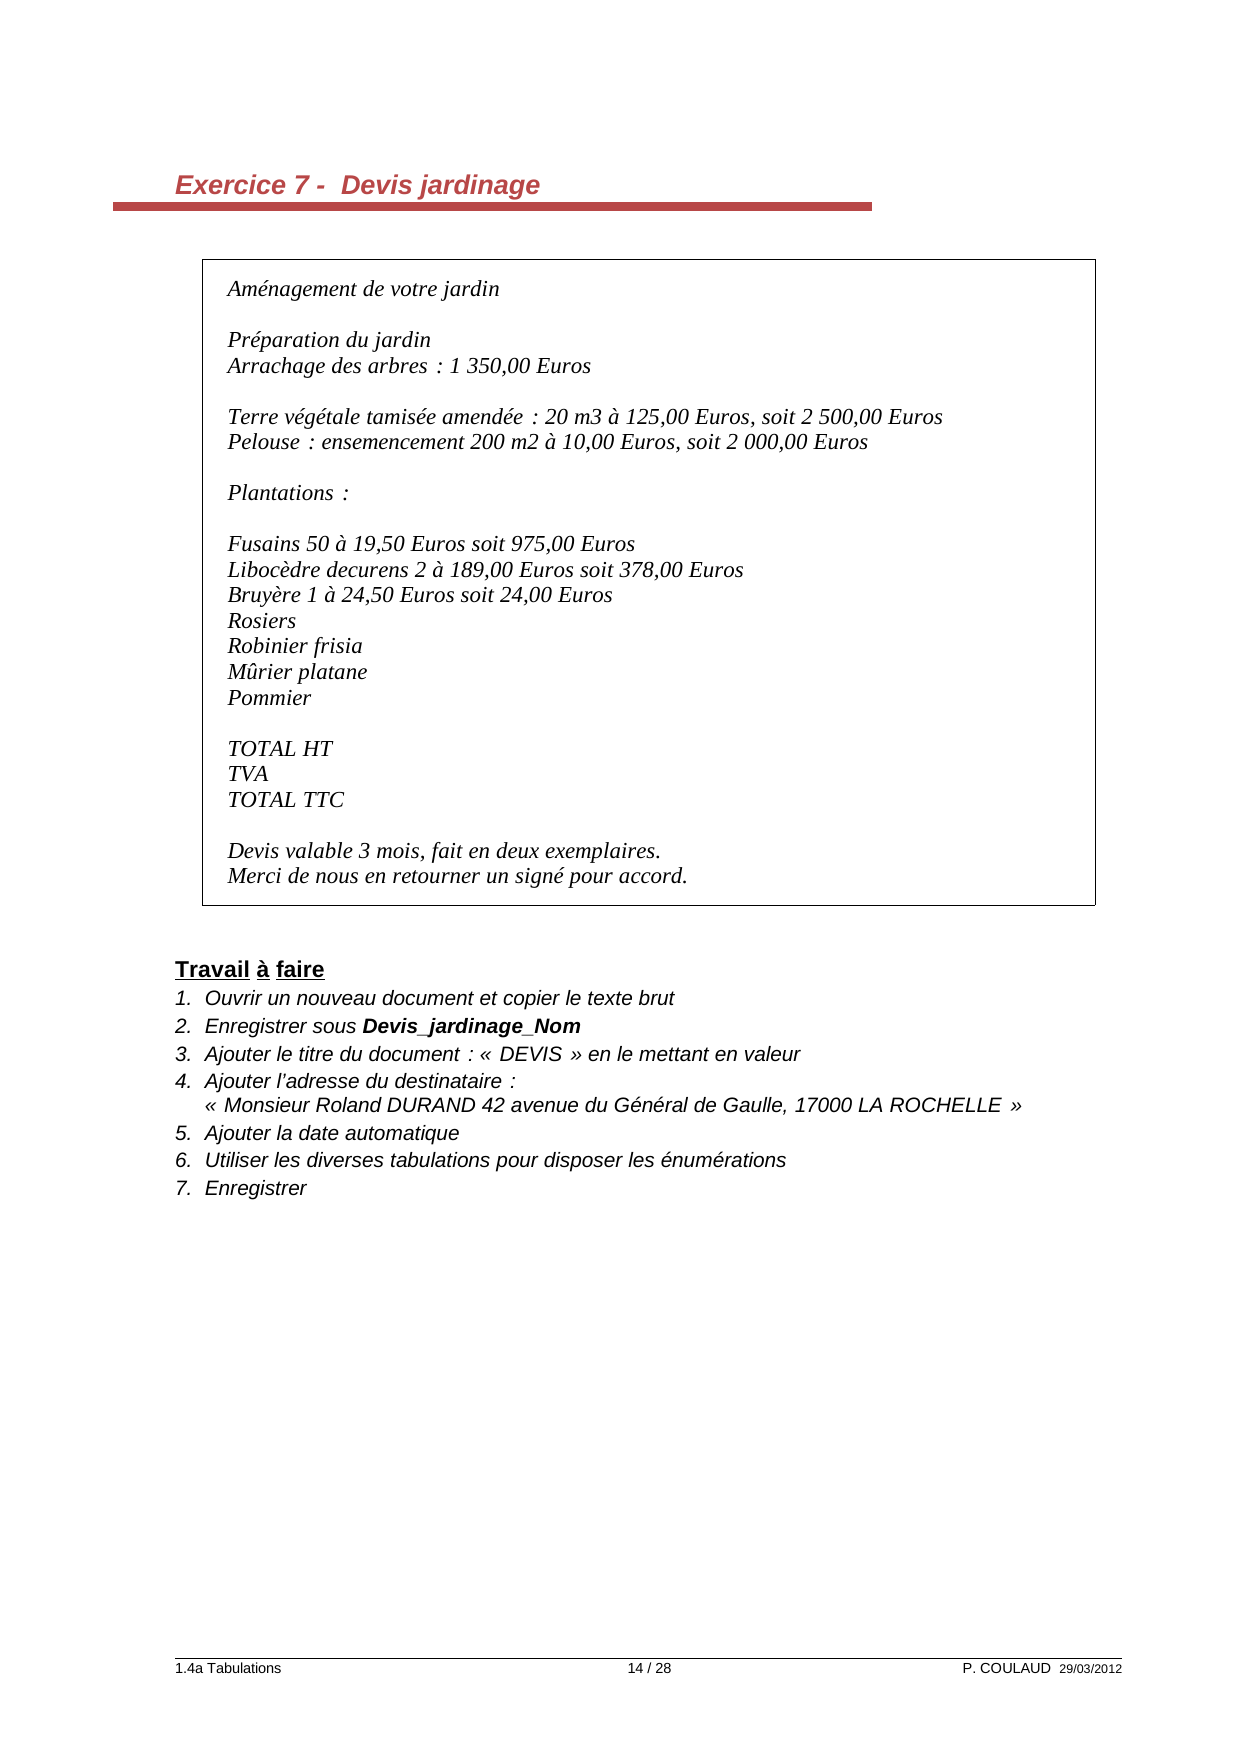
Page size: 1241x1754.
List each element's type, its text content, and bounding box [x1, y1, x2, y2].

text Merci de nous en retourner un signé pour accord. [203, 846, 1095, 905]
list Ajouter la date automatique [175, 1121, 1122, 1144]
text Bruyère 1 à 24,50 Euros soit 24,00 Euros [203, 566, 1095, 591]
text TVA [280, 744, 287, 755]
text Pelouse : ensemencement 200 m2 à 10,00 Euros, soit 2 000,00 Euros [203, 412, 1095, 455]
text Pommier [203, 668, 1095, 710]
list Ajouter l’adresse du destinataire : « Monsieur Roland DURAND 42 avenue du Général de Gaulle, 17000 LA ROCHELLE » [175, 1070, 1122, 1117]
text TOTAL TTC [203, 770, 1095, 812]
list Enregistrer sous Devis_jardinage_Nom [175, 1014, 1122, 1038]
text Devis valable 3 mois, fait en deux exemplaires. [203, 821, 1095, 846]
text Rosiers [203, 591, 1095, 617]
text TOTAL HT [203, 719, 1095, 744]
text Fusains 50 à 19,50 Euros soit 975,00 Euros [203, 514, 1095, 540]
subtitle Devis jardinage [112, 167, 872, 211]
list Ajouter le titre du document : « DEVIS » en le mettant en valeur [175, 1042, 1122, 1066]
text Robinier frisia [203, 617, 1095, 642]
list Enregistrer [175, 1176, 1122, 1200]
text TVA [203, 744, 1095, 770]
text TVA [243, 744, 254, 755]
list Utiliser les diverses tabulations pour disposer les énumérations [175, 1149, 1122, 1172]
text Arrachage des arbres : 1 350,00 Euros [203, 336, 1095, 378]
text Préparation du jardin [203, 310, 1095, 336]
text Mûrier platane [203, 642, 1095, 668]
subtitle Travail à faire [175, 956, 1122, 982]
text Plantations : [203, 463, 1095, 506]
text Aménagement de votre jardin [203, 260, 1095, 302]
text Libocèdre decurens 2 à 189,00 Euros soit 378,00 Euros [203, 540, 1095, 566]
list Ouvrir un nouveau document et copier le texte brut [175, 987, 1122, 1010]
text Terre végétale tamisée amendée : 20 m3 à 125,00 Euros, soit 2 500,00 Euros [203, 387, 1095, 412]
